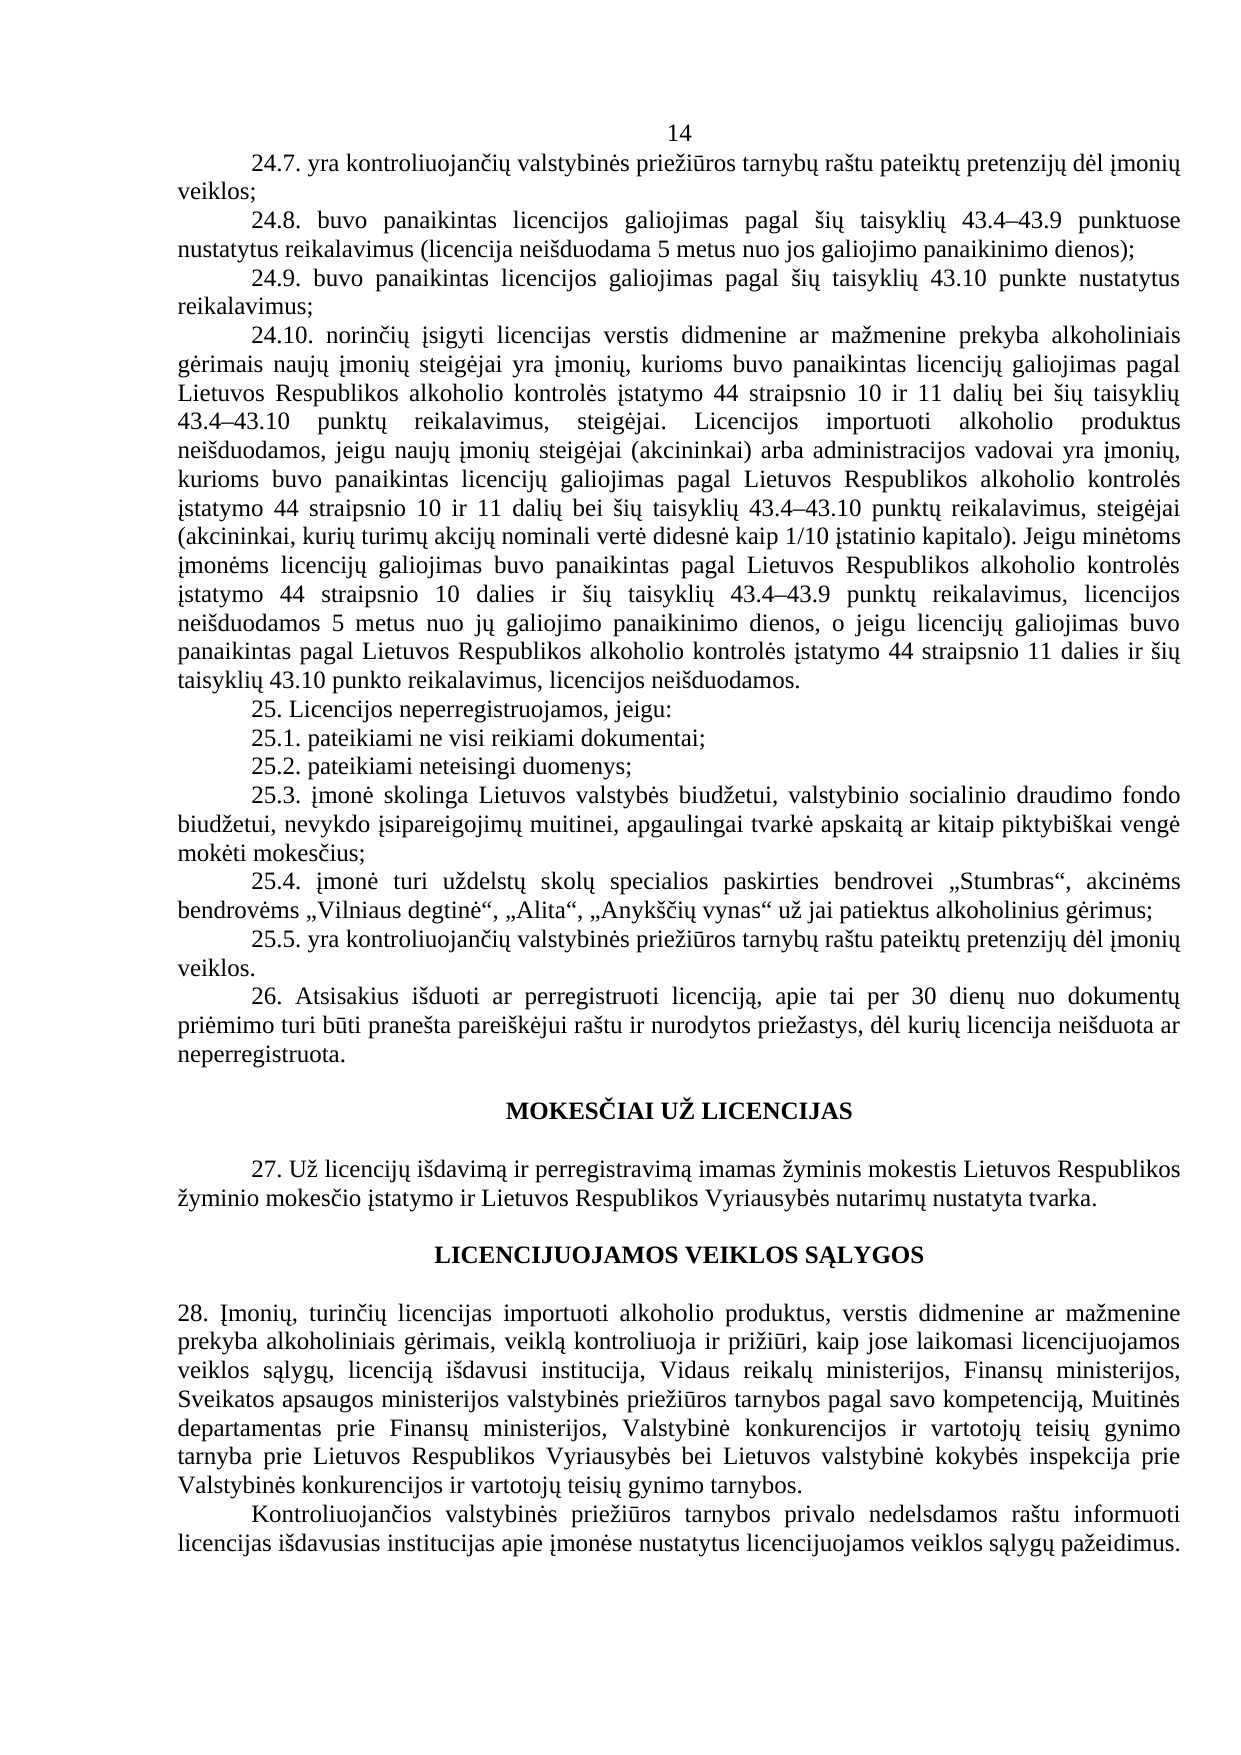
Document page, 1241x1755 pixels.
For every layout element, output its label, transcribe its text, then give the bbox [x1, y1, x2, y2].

text 24.9. buvo panaikintas licencijos galiojimas pagal šių taisyklių 43.10 punkte nustatytus reikalavimus; [177, 263, 1181, 320]
text 25.3. įmonė skolinga Lietuvos valstybės biudžetui, valstybinio socialinio draudimo fondo biudžetui, nevykdo įsipareigojimų muitinei, apgaulingai tvarkė apskaitą ar kitaip piktybiškai vengė mokėti mokesčius; [177, 780, 1181, 866]
text 25.2. pateikiami neteisingi duomenys; [177, 751, 1181, 780]
text 28. Įmonių, turinčių licencijas importuoti alkoholio produktus, verstis didmenine ar mažmenine prekyba alkoholiniais gėrimais, veiklą kontroliuoja ir prižiūri, kaip jose laikomasi licencijuojamos veiklos sąlygų, licenciją išdavusi institucija, Vidaus reikalų ministerijos, Finansų ministerijos, Sveikatos apsaugos ministerijos valstybinės priežiūros tarnybos pagal savo kompetenciją, Muitinės departamentas prie Finansų ministerijos, Valstybinė konkurencijos ir vartotojų teisių gynimo tarnyba prie Lietuvos Respublikos Vyriausybės bei Lietuvos valstybinė kokybės inspekcija prie Valstybinės konkurencijos ir vartotojų teisių gynimo tarnybos. [177, 1298, 1181, 1499]
text 24.10. norinčių įsigyti licencijas verstis didmenine ar mažmenine prekyba alkoholiniais gėrimais naujų įmonių steigėjai yra įmonių, kurioms buvo panaikintas licencijų galiojimas pagal Lietuvos Respublikos alkoholio kontrolės įstatymo 44 straipsnio 10 ir 11 dalių bei šių taisyklių 43.4–43.10 punktų reikalavimus, steigėjai. Licencijos importuoti alkoholio produktus neišduodamos, jeigu naujų įmonių steigėjai (akcininkai) arba administracijos vadovai yra įmonių, kurioms buvo panaikintas licencijų galiojimas pagal Lietuvos Respublikos alkoholio kontrolės įstatymo 44 straipsnio 10 ir 11 dalių bei šių taisyklių 43.4–43.10 punktų reikalavimus, steigėjai (akcininkai, kurių turimų akcijų nominali vertė didesnė kaip 1/10 įstatinio kapitalo). Jeigu minėtoms įmonėms licencijų galiojimas buvo panaikintas pagal Lietuvos Respublikos alkoholio kontrolės įstatymo 44 straipsnio 10 dalies ir šių taisyklių 43.4–43.9 punktų reikalavimus, licencijos neišduodamos 5 metus nuo jų galiojimo panaikinimo dienos, o jeigu licencijų galiojimas buvo panaikintas pagal Lietuvos Respublikos alkoholio kontrolės įstatymo 44 straipsnio 11 dalies ir šių taisyklių 43.10 punkto reikalavimus, licencijos neišduodamos. [177, 320, 1181, 694]
text Kontroliuojančios valstybinės priežiūros tarnybos privalo nedelsdamos raštu informuoti licencijas išdavusias institucijas apie įmonėse nustatytus licencijuojamos veiklos sąlygų pažeidimus. [177, 1499, 1181, 1556]
text Mokesčiai už licencijas [177, 1096, 1181, 1125]
text 24.8. buvo panaikintas licencijos galiojimas pagal šių taisyklių 43.4–43.9 punktuose nustatytus reikalavimus (licencija neišduodama 5 metus nuo jos galiojimo panaikinimo dienos); [177, 205, 1181, 263]
text 25. Licencijos neperregistruojamos, jeigu: [177, 694, 1181, 723]
text 25.5. yra kontroliuojančių valstybinės priežiūros tarnybų raštu pateiktų pretenzijų dėl įmonių veiklos. [177, 924, 1181, 981]
text Licencijuojamos veiklos sąlygos [177, 1240, 1181, 1269]
text 25.1. pateikiami ne visi reikiami dokumentai; [177, 723, 1181, 751]
text 25.4. įmonė turi uždelstų skolų specialios paskirties bendrovei „Stumbras“, akcinėms bendrovėms „Vilniaus degtinė“, „Alita“, „Anykščių vynas“ už jai patiektus alkoholinius gėrimus; [177, 866, 1181, 924]
text 26. Atsisakius išduoti ar perregistruoti licenciją, apie tai per 30 dienų nuo dokumentų priėmimo turi būti pranešta pareiškėjui raštu ir nurodytos priežastys, dėl kurių licencija neišduota ar neperregistruota. [177, 981, 1181, 1068]
text 24.7. yra kontroliuojančių valstybinės priežiūros tarnybų raštu pateiktų pretenzijų dėl įmonių veiklos; [177, 148, 1181, 205]
text 27. Už licencijų išdavimą ir perregistravimą imamas žyminis mokestis Lietuvos Respublikos žyminio mokesčio įstatymo ir Lietuvos Respublikos Vyriausybės nutarimų nustatyta tvarka. [177, 1154, 1181, 1211]
